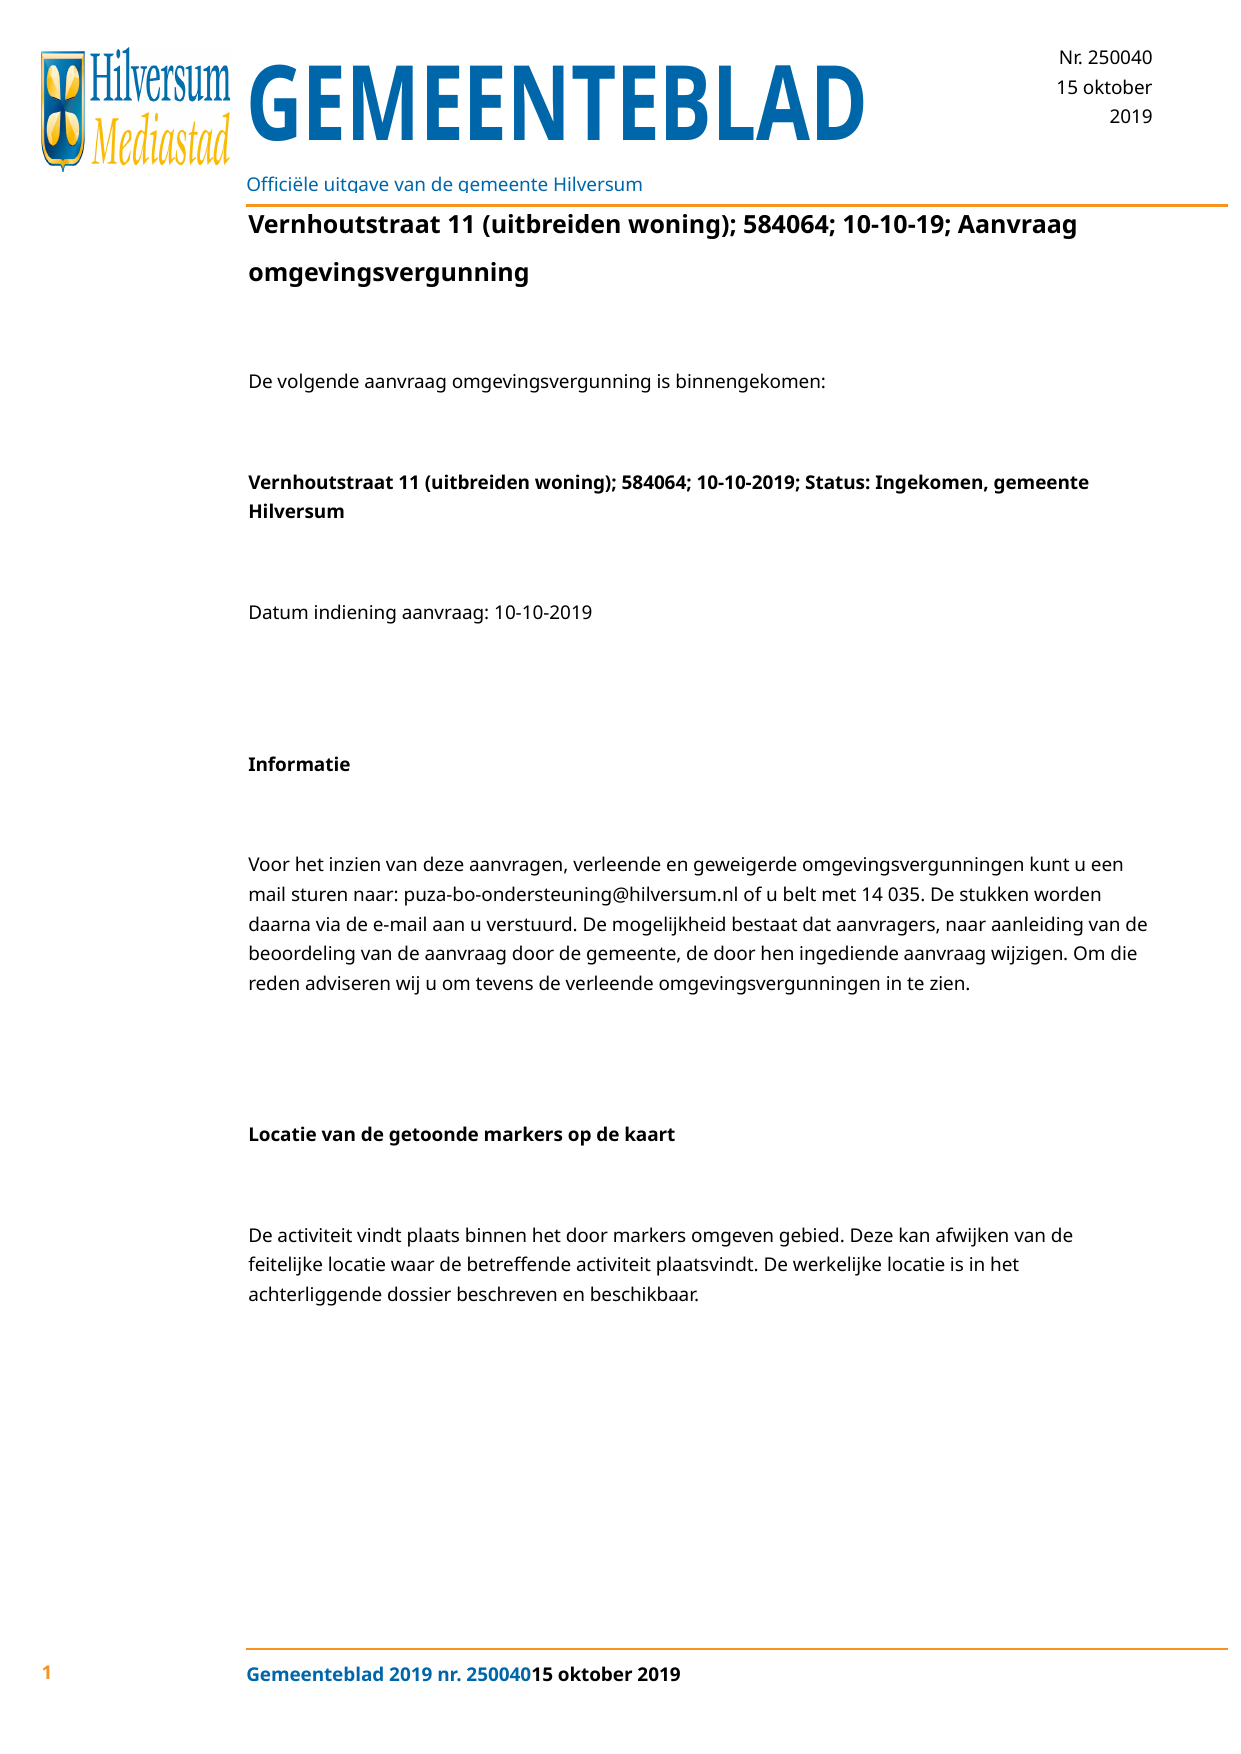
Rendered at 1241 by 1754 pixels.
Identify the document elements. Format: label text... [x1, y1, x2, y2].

text De volgende aanvraag omgevingsvergunning is binnengekomen: [248, 368, 1152, 394]
text De activiteit vindt plaats binnen het door markers omgeven gebied. Deze kan afwijken van de feitelijke locatie waar de betreffende activiteit plaatsvindt. De werkelijke locatie is in het achterliggende dossier beschreven en beschikbaar. [248, 1222, 1152, 1307]
text Locatie van de getoonde markers op de kaart [248, 1121, 1152, 1147]
text Vernhoutstraat 11 (uitbreiden woning); 584064; 10-10-2019; Status: Ingekomen, gemeente Hilversum [248, 469, 1152, 524]
picture [41, 47, 231, 172]
text Vernhoutstraat 11 (uitbreiden woning); 584064; 10-10-19; Aanvraag omgevingsvergunning [248, 207, 1152, 288]
text Voor het inzien van deze aanvragen, verleende en geweigerde omgevingsvergunningen kunt u een mail sturen naar: puza-bo-ondersteuning@hilversum.nl of u belt met 14 035. De stukken worden daarna via de e-mail aan u verstuurd. De mogelijkheid bestaat dat aanvragers, naar aanleiding van de beoordeling van de aanvraag door de gemeente, de door hen ingediende aanvraag wijzigen. Om die reden adviseren wij u om tevens de verleende omgevingsvergunningen in te zien. [248, 852, 1152, 996]
text Datum indiening aanvraag: 10-10-2019 [248, 599, 1152, 625]
text Informatie [248, 751, 1152, 777]
